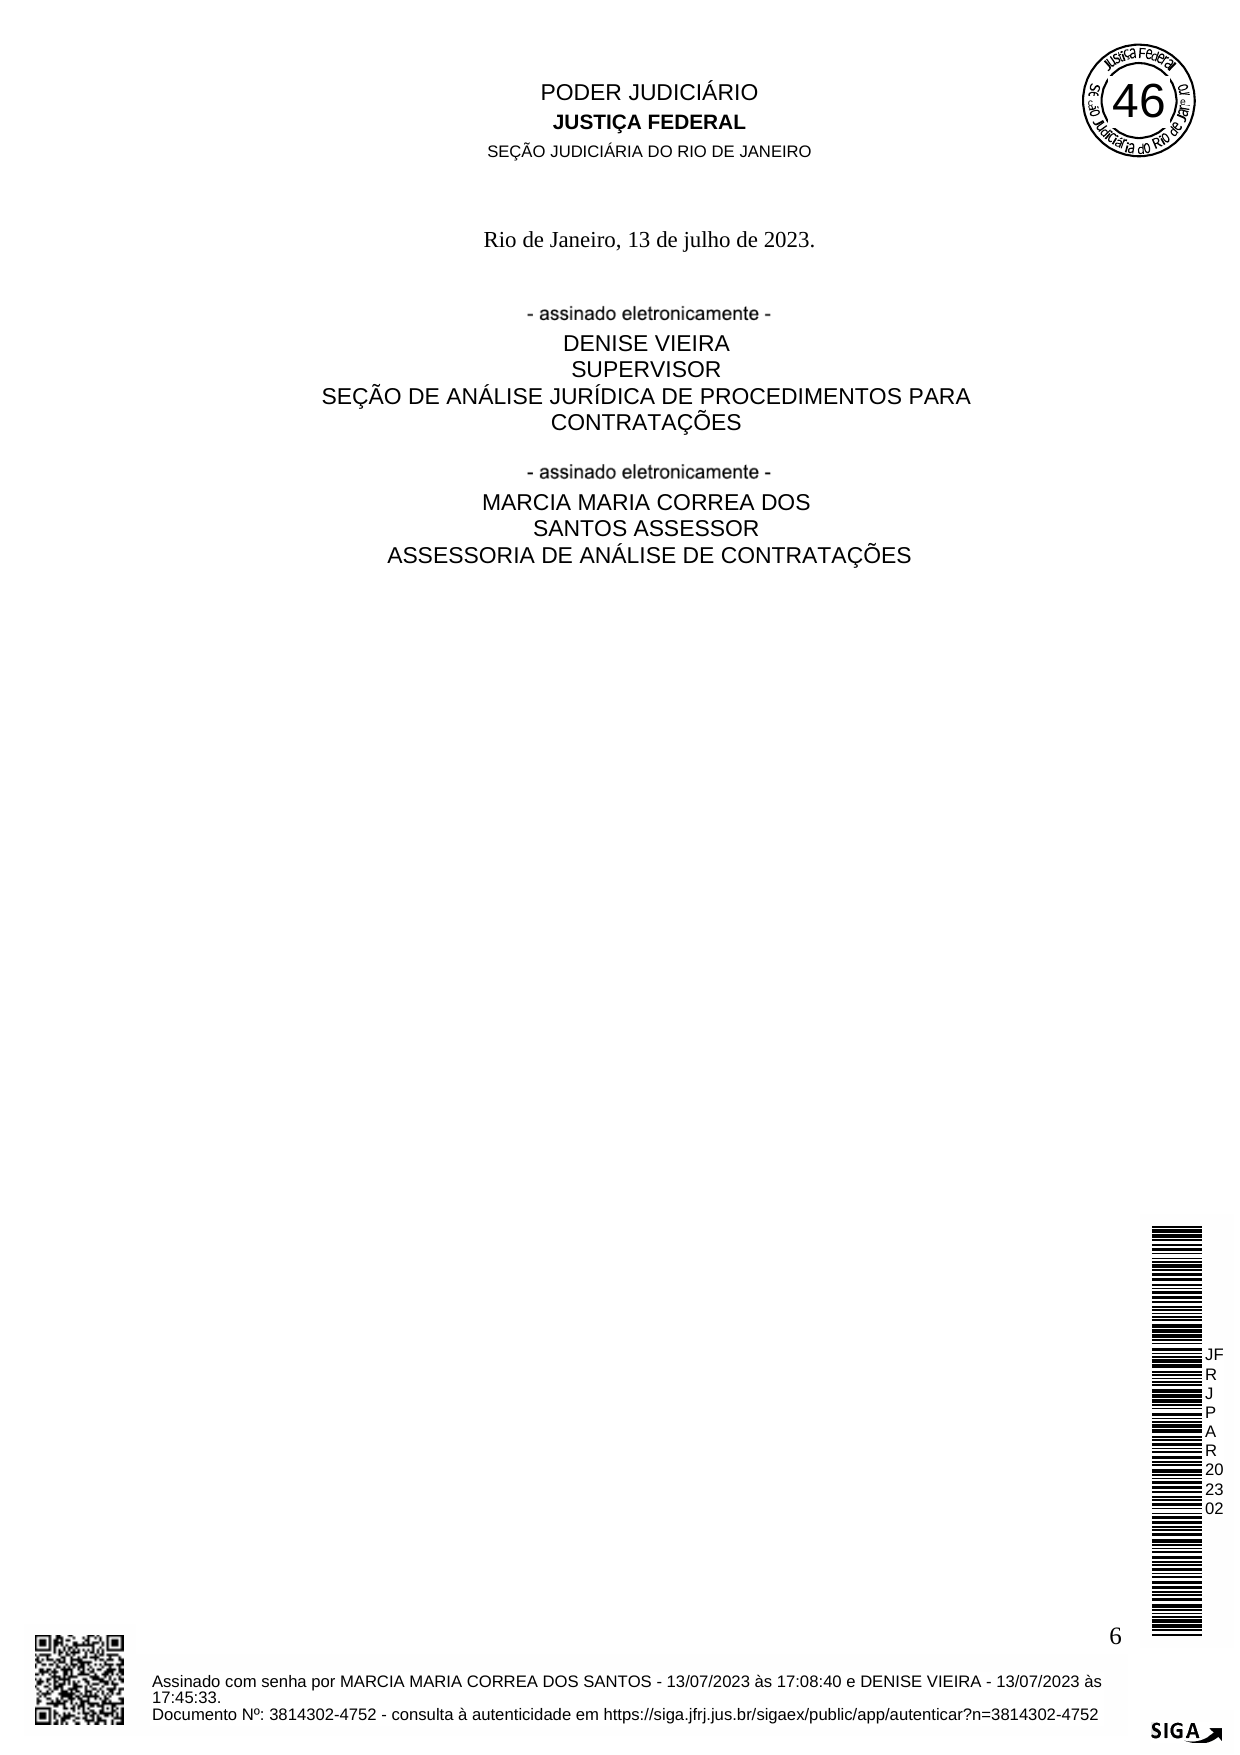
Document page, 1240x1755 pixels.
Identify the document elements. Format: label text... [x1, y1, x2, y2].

text Rio de Janeiro, 13 de julho de 2023. [225, 226, 1074, 252]
text ASSESSORIA DE ANÁLISE DE CONTRATAÇÕES [225, 542, 1074, 568]
text JFRJPAR202302370A [1205, 1345, 1224, 1517]
text MARCIA MARIA CORREA DOS SANTOS ASSESSOR [432, 489, 861, 541]
text SEÇÃO DE ANÁLISE JURÍDICA DE PROCEDIMENTOS PARA CONTRATAÇÕES [225, 383, 1067, 436]
text ç [1088, 97, 1100, 106]
text e [1180, 96, 1192, 105]
text DENISE VIEIRA SUPERVISOR [563, 330, 729, 383]
